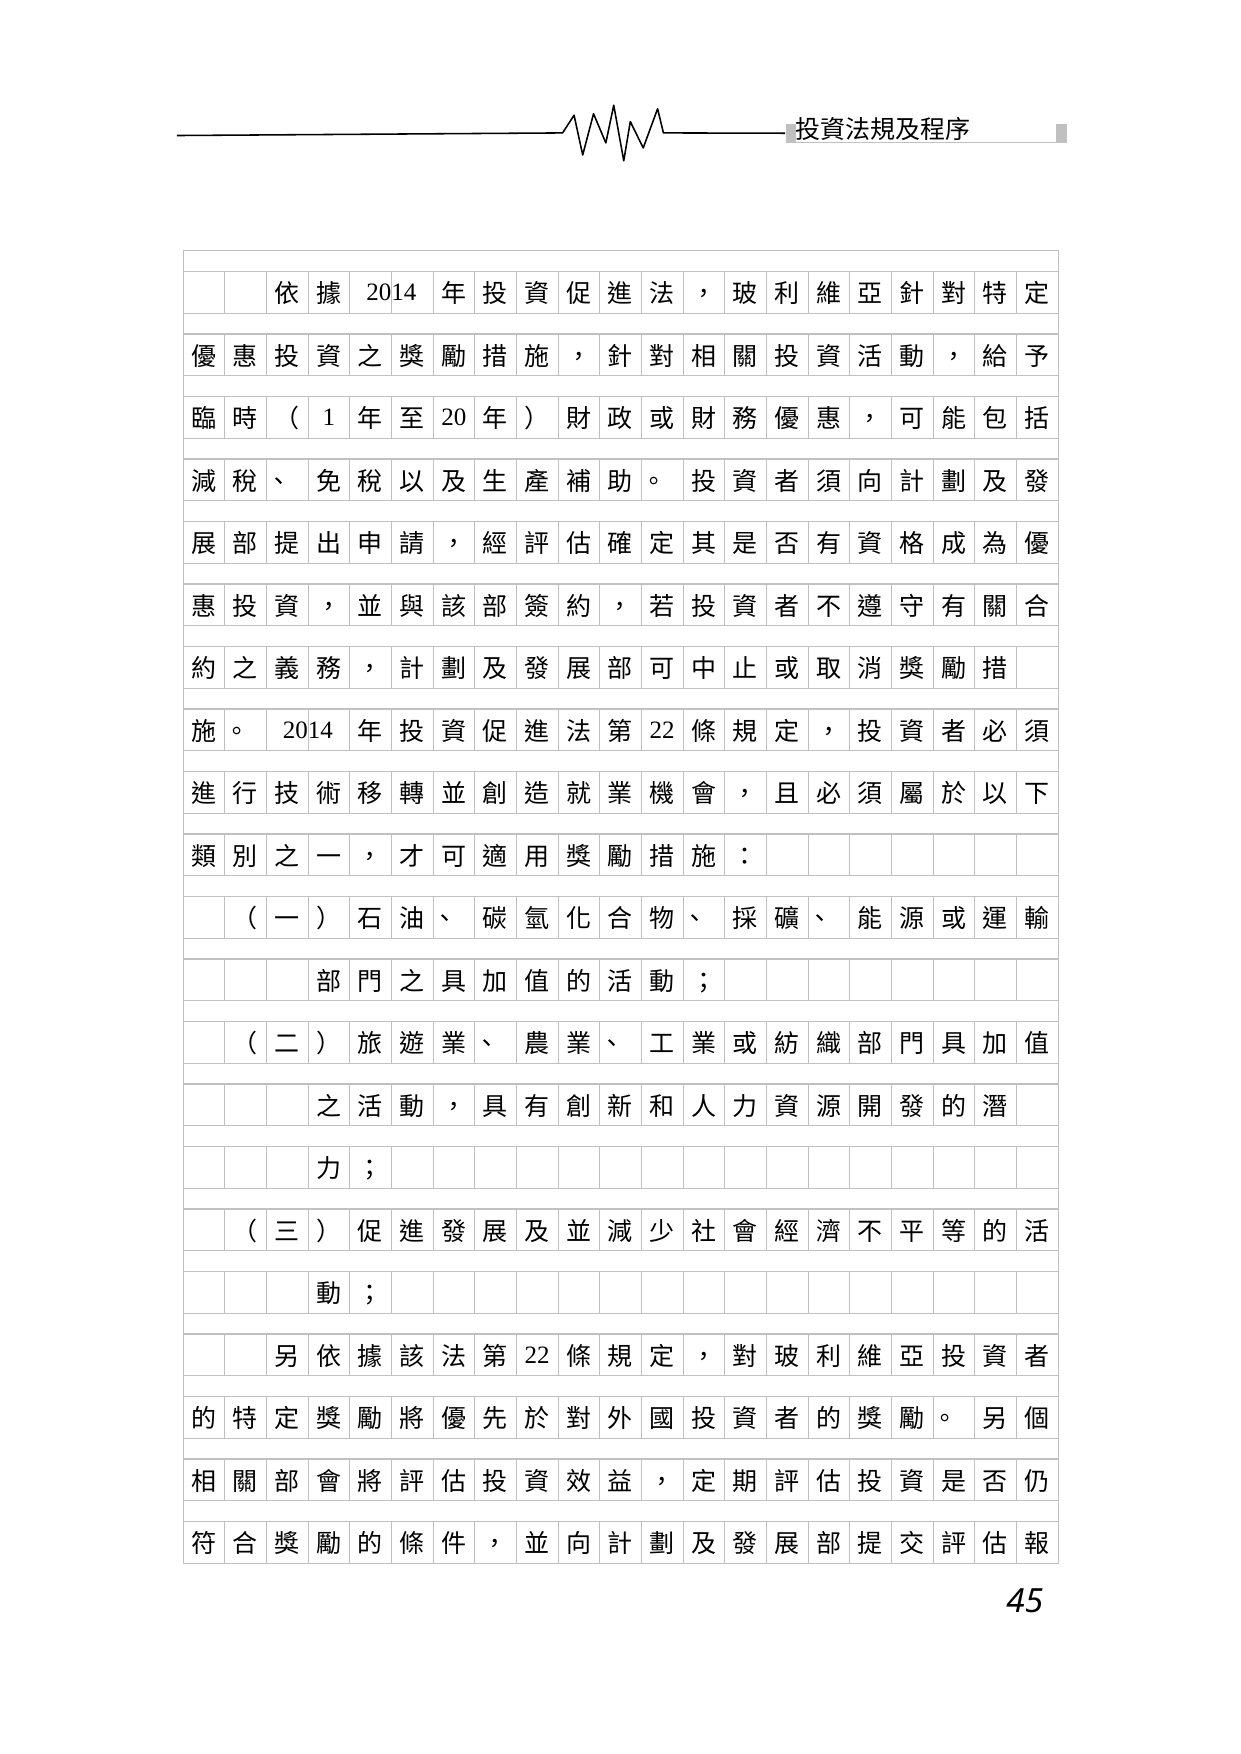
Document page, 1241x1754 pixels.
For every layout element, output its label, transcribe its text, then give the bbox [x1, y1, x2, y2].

text （二）旅遊業、農業、工業或紡織部門具加值之活動，具有創新和人力資源開發的潛力； [559, 1147, 599, 1188]
text 依據2014年投資促進法，玻利維亞針對特定優惠投資之獎勵措施，針對相關投資活動，給予臨時（1年至20年）財政或財務優惠，可能包括減稅、免稅以及生產補助。投資者須向計劃及發展部提出申請，經評估確定其是否有資格成為優惠投資，並與該部簽約，若投資者不遵守有關合約之義務，計劃及發展部可中止或取消獎勵措施。2014年投資促進法第22條規定，投資者必須進行技術移轉並創造就業機會，且必須屬於以下類別之一，才可適用獎勵措施： [184, 501, 1058, 521]
text 的 [975, 1210, 1016, 1250]
text [559, 1272, 599, 1313]
text （二）旅遊業、農業、工業或紡織部門具加值之活動，具有創新和人力資源開發的潛力； [975, 1147, 1016, 1188]
text 的 [350, 1522, 391, 1563]
text 並 [559, 1210, 599, 1250]
text （一）石油、碳氫化合物、採礦、能源或運輸部門之具加值的活動； [392, 960, 433, 1000]
text （二）旅遊業、農業、工業或紡織部門具加值之活動，具有創新和人力資源開發的潛力； [207, 1126, 1058, 1146]
text （一）石油、碳氫化合物、採礦、能源或運輸部門之具加值的活動； [684, 897, 724, 938]
text （ [225, 1210, 266, 1250]
text [392, 1272, 433, 1313]
text （二）旅遊業、農業、工業或紡織部門具加值之活動，具有創新和人力資源開發的潛力； [392, 1147, 433, 1188]
text 估 [809, 1460, 849, 1500]
text （一）石油、碳氫化合物、採礦、能源或運輸部門之具加值的活動； [642, 960, 683, 1000]
text （一）石油、碳氫化合物、採礦、能源或運輸部門之具加值的活動； [684, 960, 724, 1000]
text 評 [934, 1522, 974, 1563]
text （一）石油、碳氫化合物、採礦、能源或運輸部門之具加值的活動； [225, 960, 266, 1000]
text （二）旅遊業、農業、工業或紡織部門具加值之活動，具有創新和人力資源開發的潛力； [225, 1022, 266, 1063]
text （二）旅遊業、農業、工業或紡織部門具加值之活動，具有創新和人力資源開發的潛力； [975, 1022, 1016, 1063]
text [184, 1314, 1058, 1333]
text （二）旅遊業、農業、工業或紡織部門具加值之活動，具有創新和人力資源開發的潛力； [517, 1085, 558, 1125]
text （一）石油、碳氫化合物、採礦、能源或運輸部門之具加值的活動； [434, 960, 474, 1000]
text 亞 [892, 1335, 933, 1375]
text （二）旅遊業、農業、工業或紡織部門具加值之活動，具有創新和人力資源開發的潛力； [892, 1085, 933, 1125]
text 對 [559, 1397, 599, 1438]
text [207, 1189, 1058, 1208]
text ； [350, 1272, 391, 1313]
text 社 [684, 1210, 724, 1250]
text （二）旅遊業、農業、工業或紡織部門具加值之活動，具有創新和人力資源開發的潛力； [600, 1085, 641, 1125]
text 玻 [767, 1335, 808, 1375]
text 否 [975, 1460, 1016, 1500]
text （一）石油、碳氫化合物、採礦、能源或運輸部門之具加值的活動； [392, 897, 433, 938]
text （二）旅遊業、農業、工業或紡織部門具加值之活動，具有創新和人力資源開發的潛力； [350, 1147, 391, 1188]
text （一）石油、碳氫化合物、採礦、能源或運輸部門之具加值的活動； [600, 960, 641, 1000]
text 交 [892, 1522, 933, 1563]
text 投 [850, 1460, 891, 1500]
text （二）旅遊業、農業、工業或紡織部門具加值之活動，具有創新和人力資源開發的潛力； [725, 1022, 766, 1063]
text 活 [1017, 1210, 1058, 1250]
text 獎 [309, 1397, 349, 1438]
text 投 [475, 1460, 516, 1500]
text 依據2014年投資促進法，玻利維亞針對特定優惠投資之獎勵措施，針對相關投資活動，給予臨時（1年至20年）財政或財務優惠，可能包括減稅、免稅以及生產補助。投資者須向計劃及發展部提出申請，經評估確定其是否有資格成為優惠投資，並與該部簽約，若投資者不遵守有關合約之義務，計劃及發展部可中止或取消獎勵措施。2014年投資促進法第22條規定，投資者必須進行技術移轉並創造就業機會，且必須屬於以下類別之一，才可適用獎勵措施： [184, 564, 1058, 583]
text 投 [934, 1335, 974, 1375]
text [975, 1272, 1016, 1313]
text 評 [392, 1460, 433, 1500]
text （一）石油、碳氫化合物、採礦、能源或運輸部門之具加值的活動； [600, 897, 641, 938]
text （一）石油、碳氫化合物、採礦、能源或運輸部門之具加值的活動； [975, 960, 1016, 1000]
text （一）石油、碳氫化合物、採礦、能源或運輸部門之具加值的活動； [725, 897, 766, 938]
text （一）石油、碳氫化合物、採礦、能源或運輸部門之具加值的活動； [934, 897, 974, 938]
text （二）旅遊業、農業、工業或紡織部門具加值之活動，具有創新和人力資源開發的潛力； [559, 1085, 599, 1125]
text 依據2014年投資促進法，玻利維亞針對特定優惠投資之獎勵措施，針對相關投資活動，給予臨時（1年至20年）財政或財務優惠，可能包括減稅、免稅以及生產補助。投資者須向計劃及發展部提出申請，經評估確定其是否有資格成為優惠投資，並與該部簽約，若投資者不遵守有關合約之義務，計劃及發展部可中止或取消獎勵措施。2014年投資促進法第22條規定，投資者必須進行技術移轉並創造就業機會，且必須屬於以下類別之一，才可適用獎勵措施： [184, 689, 1058, 708]
text 依據2014年投資促進法，玻利維亞針對特定優惠投資之獎勵措施，針對相關投資活動，給予臨時（1年至20年）財政或財務優惠，可能包括減稅、免稅以及生產補助。投資者須向計劃及發展部提出申請，經評估確定其是否有資格成為優惠投資，並與該部簽約，若投資者不遵守有關合約之義務，計劃及發展部可中止或取消獎勵措施。2014年投資促進法第22條規定，投資者必須進行技術移轉並創造就業機會，且必須屬於以下類別之一，才可適用獎勵措施： [184, 439, 1058, 458]
text 於 [517, 1397, 558, 1438]
text 展 [767, 1522, 808, 1563]
text 規 [600, 1335, 641, 1375]
text 及 [517, 1210, 558, 1250]
text （二）旅遊業、農業、工業或紡織部門具加值之活動，具有創新和人力資源開發的潛力； [392, 1022, 433, 1063]
text （二）旅遊業、農業、工業或紡織部門具加值之活動，具有創新和人力資源開發的潛力； [642, 1022, 683, 1063]
text 少 [642, 1210, 683, 1250]
text 發 [725, 1522, 766, 1563]
text [184, 1501, 1058, 1521]
text （一）石油、碳氫化合物、採礦、能源或運輸部門之具加值的活動； [892, 960, 933, 1000]
text 期 [725, 1460, 766, 1500]
text （一）石油、碳氫化合物、採礦、能源或運輸部門之具加值的活動； [517, 960, 558, 1000]
text 依據2014年投資促進法，玻利維亞針對特定優惠投資之獎勵措施，針對相關投資活動，給予臨時（1年至20年）財政或財務優惠，可能包括減稅、免稅以及生產補助。投資者須向計劃及發展部提出申請，經評估確定其是否有資格成為優惠投資，並與該部簽約，若投資者不遵守有關合約之義務，計劃及發展部可中止或取消獎勵措施。2014年投資促進法第22條規定，投資者必須進行技術移轉並創造就業機會，且必須屬於以下類別之一，才可適用獎勵措施： [184, 376, 1058, 396]
text 資 [892, 1460, 933, 1500]
text [600, 1272, 641, 1313]
text （二）旅遊業、農業、工業或紡織部門具加值之活動，具有創新和人力資源開發的潛力； [1017, 1022, 1058, 1063]
text 平 [892, 1210, 933, 1250]
text 關 [225, 1460, 266, 1500]
text 法 [434, 1335, 474, 1375]
text （二）旅遊業、農業、工業或紡織部門具加值之活動，具有創新和人力資源開發的潛力； [267, 1022, 308, 1063]
text （二）旅遊業、農業、工業或紡織部門具加值之活動，具有創新和人力資源開發的潛力； [207, 1001, 1058, 1021]
text 部 [267, 1460, 308, 1500]
text （一）石油、碳氫化合物、採礦、能源或運輸部門之具加值的活動； [207, 897, 224, 938]
text 第 [475, 1335, 516, 1375]
text 及 [684, 1522, 724, 1563]
text （一）石油、碳氫化合物、採礦、能源或運輸部門之具加值的活動； [207, 939, 1058, 958]
text 依據2014年投資促進法，玻利維亞針對特定優惠投資之獎勵措施，針對相關投資活動，給予臨時（1年至20年）財政或財務優惠，可能包括減稅、免稅以及生產補助。投資者須向計劃及發展部提出申請，經評估確定其是否有資格成為優惠投資，並與該部簽約，若投資者不遵守有關合約之義務，計劃及發展部可中止或取消獎勵措施。2014年投資促進法第22條規定，投資者必須進行技術移轉並創造就業機會，且必須屬於以下類別之一，才可適用獎勵措施： [184, 814, 1058, 833]
text 定 [267, 1397, 308, 1438]
text [809, 1272, 849, 1313]
text （二）旅遊業、農業、工業或紡織部門具加值之活動，具有創新和人力資源開發的潛力； [809, 1147, 849, 1188]
text （二）旅遊業、農業、工業或紡織部門具加值之活動，具有創新和人力資源開發的潛力； [207, 1064, 1058, 1083]
text [892, 1272, 933, 1313]
text 劃 [642, 1522, 683, 1563]
text 22 [517, 1335, 558, 1375]
text （二）旅遊業、農業、工業或紡織部門具加值之活動，具有創新和人力資源開發的潛力； [434, 1147, 474, 1188]
text [434, 1272, 474, 1313]
text （二）旅遊業、農業、工業或紡織部門具加值之活動，具有創新和人力資源開發的潛力； [475, 1085, 516, 1125]
text 該 [392, 1335, 433, 1375]
text （一）石油、碳氫化合物、採礦、能源或運輸部門之具加值的活動； [350, 897, 391, 938]
text （二）旅遊業、農業、工業或紡織部門具加值之活動，具有創新和人力資源開發的潛力； [725, 1147, 766, 1188]
text 定 [684, 1460, 724, 1500]
text （二）旅遊業、農業、工業或紡織部門具加值之活動，具有創新和人力資源開發的潛力； [475, 1022, 516, 1063]
text 勵 [892, 1397, 933, 1438]
text 的 [809, 1397, 849, 1438]
text [475, 1272, 516, 1313]
text （二）旅遊業、農業、工業或紡織部門具加值之活動，具有創新和人力資源開發的潛力； [309, 1022, 349, 1063]
text 估 [434, 1460, 474, 1500]
text （一）石油、碳氫化合物、採礦、能源或運輸部門之具加值的活動； [1017, 897, 1058, 938]
text （一）石油、碳氫化合物、採礦、能源或運輸部門之具加值的活動； [475, 960, 516, 1000]
text 三 [267, 1210, 308, 1250]
text （二）旅遊業、農業、工業或紡織部門具加值之活動，具有創新和人力資源開發的潛力； [309, 1085, 349, 1125]
text 部 [809, 1522, 849, 1563]
text 優 [434, 1397, 474, 1438]
text 。 [934, 1397, 974, 1438]
text （一）石油、碳氫化合物、採礦、能源或運輸部門之具加值的活動； [559, 897, 599, 938]
text [517, 1272, 558, 1313]
text （二）旅遊業、農業、工業或紡織部門具加值之活動，具有創新和人力資源開發的潛力； [642, 1085, 683, 1125]
text 依據2014年投資促進法，玻利維亞針對特定優惠投資之獎勵措施，針對相關投資活動，給予臨時（1年至20年）財政或財務優惠，可能包括減稅、免稅以及生產補助。投資者須向計劃及發展部提出申請，經評估確定其是否有資格成為優惠投資，並與該部簽約，若投資者不遵守有關合約之義務，計劃及發展部可中止或取消獎勵措施。2014年投資促進法第22條規定，投資者必須進行技術移轉並創造就業機會，且必須屬於以下類別之一，才可適用獎勵措施： [184, 626, 1058, 646]
text 者 [1017, 1335, 1058, 1375]
text （一）石油、碳氫化合物、採礦、能源或運輸部門之具加值的活動； [207, 876, 1058, 896]
text 展 [475, 1210, 516, 1250]
text （一）石油、碳氫化合物、採礦、能源或運輸部門之具加值的活動； [767, 960, 808, 1000]
text 促 [350, 1210, 391, 1250]
text （一）石油、碳氫化合物、採礦、能源或運輸部門之具加值的活動； [267, 897, 308, 938]
text （一）石油、碳氫化合物、採礦、能源或運輸部門之具加值的活動； [350, 960, 391, 1000]
text [225, 1272, 266, 1313]
text （二）旅遊業、農業、工業或紡織部門具加值之活動，具有創新和人力資源開發的潛力； [850, 1085, 891, 1125]
text [684, 1272, 724, 1313]
text 會 [309, 1460, 349, 1500]
text 資 [975, 1335, 1016, 1375]
text [934, 1272, 974, 1313]
text （一）石油、碳氫化合物、採礦、能源或運輸部門之具加值的活動； [809, 897, 849, 938]
text （一）石油、碳氫化合物、採礦、能源或運輸部門之具加值的活動； [642, 897, 683, 938]
text （二）旅遊業、農業、工業或紡織部門具加值之活動，具有創新和人力資源開發的潛力； [225, 1085, 266, 1125]
text [207, 1251, 1058, 1271]
text [207, 1272, 224, 1313]
text [642, 1272, 683, 1313]
text [767, 1272, 808, 1313]
text （二）旅遊業、農業、工業或紡織部門具加值之活動，具有創新和人力資源開發的潛力； [559, 1022, 599, 1063]
text 提 [850, 1522, 891, 1563]
text 相 [184, 1460, 224, 1500]
text （二）旅遊業、農業、工業或紡織部門具加值之活動，具有創新和人力資源開發的潛力； [767, 1022, 808, 1063]
text 者 [767, 1397, 808, 1438]
text （一）石油、碳氫化合物、採礦、能源或運輸部門之具加值的活動； [475, 897, 516, 938]
text （二）旅遊業、農業、工業或紡織部門具加值之活動，具有創新和人力資源開發的潛力； [684, 1147, 724, 1188]
text 勵 [309, 1522, 349, 1563]
text （二）旅遊業、農業、工業或紡織部門具加值之活動，具有創新和人力資源開發的潛力； [684, 1022, 724, 1063]
text 符 [184, 1522, 224, 1563]
text 投 [684, 1397, 724, 1438]
text 發 [434, 1210, 474, 1250]
text 外 [600, 1397, 641, 1438]
text 對 [725, 1335, 766, 1375]
text [725, 1272, 766, 1313]
text （二）旅遊業、農業、工業或紡織部門具加值之活動，具有創新和人力資源開發的潛力； [642, 1147, 683, 1188]
text 國 [642, 1397, 683, 1438]
text 效 [559, 1460, 599, 1500]
text （一）石油、碳氫化合物、採礦、能源或運輸部門之具加值的活動； [559, 960, 599, 1000]
text [184, 1376, 1058, 1396]
text （二）旅遊業、農業、工業或紡織部門具加值之活動，具有創新和人力資源開發的潛力； [809, 1022, 849, 1063]
text （二）旅遊業、農業、工業或紡織部門具加值之活動，具有創新和人力資源開發的潛力； [1017, 1085, 1058, 1125]
text 計 [600, 1522, 641, 1563]
text ， [475, 1522, 516, 1563]
text 另 [267, 1335, 308, 1375]
text （一）石油、碳氫化合物、採礦、能源或運輸部門之具加值的活動； [934, 960, 974, 1000]
text 據 [350, 1335, 391, 1375]
text （一）石油、碳氫化合物、採礦、能源或運輸部門之具加值的活動； [434, 897, 474, 938]
text 另 [975, 1397, 1016, 1438]
text 仍 [1017, 1460, 1058, 1500]
text （二）旅遊業、農業、工業或紡織部門具加值之活動，具有創新和人力資源開發的潛力； [225, 1147, 266, 1188]
text （一）石油、碳氫化合物、採礦、能源或運輸部門之具加值的活動； [309, 897, 349, 938]
text （二）旅遊業、農業、工業或紡織部門具加值之活動，具有創新和人力資源開發的潛力； [517, 1147, 558, 1188]
text 勵 [350, 1397, 391, 1438]
text （一）石油、碳氫化合物、採礦、能源或運輸部門之具加值的活動； [725, 960, 766, 1000]
text （二）旅遊業、農業、工業或紡織部門具加值之活動，具有創新和人力資源開發的潛力； [267, 1147, 308, 1188]
text 進 [392, 1210, 433, 1250]
text （二）旅遊業、農業、工業或紡織部門具加值之活動，具有創新和人力資源開發的潛力； [934, 1022, 974, 1063]
text （二）旅遊業、農業、工業或紡織部門具加值之活動，具有創新和人力資源開發的潛力； [517, 1022, 558, 1063]
text 條 [559, 1335, 599, 1375]
text （二）旅遊業、農業、工業或紡織部門具加值之活動，具有創新和人力資源開發的潛力； [767, 1147, 808, 1188]
text 個 [1017, 1397, 1058, 1438]
text 向 [559, 1522, 599, 1563]
text （一）石油、碳氫化合物、採礦、能源或運輸部門之具加值的活動； [850, 897, 891, 938]
text （一）石油、碳氫化合物、採礦、能源或運輸部門之具加值的活動； [267, 960, 308, 1000]
text ， [642, 1460, 683, 1500]
text （二）旅遊業、農業、工業或紡織部門具加值之活動，具有創新和人力資源開發的潛力； [892, 1147, 933, 1188]
text 估 [975, 1522, 1016, 1563]
text [207, 1210, 224, 1250]
text （一）石油、碳氫化合物、採礦、能源或運輸部門之具加值的活動； [767, 897, 808, 938]
text 等 [934, 1210, 974, 1250]
text （一）石油、碳氫化合物、採礦、能源或運輸部門之具加值的活動； [892, 897, 933, 938]
text 依據2014年投資促進法，玻利維亞針對特定優惠投資之獎勵措施，針對相關投資活動，給予臨時（1年至20年）財政或財務優惠，可能包括減稅、免稅以及生產補助。投資者須向計劃及發展部提出申請，經評估確定其是否有資格成為優惠投資，並與該部簽約，若投資者不遵守有關合約之義務，計劃及發展部可中止或取消獎勵措施。2014年投資促進法第22條規定，投資者必須進行技術移轉並創造就業機會，且必須屬於以下類別之一，才可適用獎勵措施： [184, 251, 1058, 271]
text （一）石油、碳氫化合物、採礦、能源或運輸部門之具加值的活動； [809, 960, 849, 1000]
text 將 [350, 1460, 391, 1500]
text 條 [392, 1522, 433, 1563]
text （二）旅遊業、農業、工業或紡織部門具加值之活動，具有創新和人力資源開發的潛力； [267, 1085, 308, 1125]
text 獎 [850, 1397, 891, 1438]
text （二）旅遊業、農業、工業或紡織部門具加值之活動，具有創新和人力資源開發的潛力； [350, 1085, 391, 1125]
text 資 [517, 1460, 558, 1500]
text 評 [767, 1460, 808, 1500]
text 依 [309, 1335, 349, 1375]
text （二）旅遊業、農業、工業或紡織部門具加值之活動，具有創新和人力資源開發的潛力； [350, 1022, 391, 1063]
text （一）石油、碳氫化合物、採礦、能源或運輸部門之具加值的活動； [517, 897, 558, 938]
text （二）旅遊業、農業、工業或紡織部門具加值之活動，具有創新和人力資源開發的潛力； [850, 1022, 891, 1063]
text 是 [934, 1460, 974, 1500]
text 會 [725, 1210, 766, 1250]
text （一）石油、碳氫化合物、採礦、能源或運輸部門之具加值的活動； [1017, 960, 1058, 1000]
text 減 [600, 1210, 641, 1250]
text 先 [475, 1397, 516, 1438]
text [1017, 1272, 1058, 1313]
text 依據2014年投資促進法，玻利維亞針對特定優惠投資之獎勵措施，針對相關投資活動，給予臨時（1年至20年）財政或財務優惠，可能包括減稅、免稅以及生產補助。投資者須向計劃及發展部提出申請，經評估確定其是否有資格成為優惠投資，並與該部簽約，若投資者不遵守有關合約之義務，計劃及發展部可中止或取消獎勵措施。2014年投資促進法第22條規定，投資者必須進行技術移轉並創造就業機會，且必須屬於以下類別之一，才可適用獎勵措施： [184, 314, 1058, 333]
text （二）旅遊業、農業、工業或紡織部門具加值之活動，具有創新和人力資源開發的潛力； [434, 1022, 474, 1063]
text （二）旅遊業、農業、工業或紡織部門具加值之活動，具有創新和人力資源開發的潛力； [434, 1085, 474, 1125]
text （一）石油、碳氫化合物、採礦、能源或運輸部門之具加值的活動； [225, 897, 266, 938]
text 不 [850, 1210, 891, 1250]
text （二）旅遊業、農業、工業或紡織部門具加值之活動，具有創新和人力資源開發的潛力； [600, 1022, 641, 1063]
text （二）旅遊業、農業、工業或紡織部門具加值之活動，具有創新和人力資源開發的潛力； [934, 1147, 974, 1188]
text （二）旅遊業、農業、工業或紡織部門具加值之活動，具有創新和人力資源開發的潛力； [1017, 1147, 1058, 1188]
text （二）旅遊業、農業、工業或紡織部門具加值之活動，具有創新和人力資源開發的潛力； [850, 1147, 891, 1188]
text （二）旅遊業、農業、工業或紡織部門具加值之活動，具有創新和人力資源開發的潛力； [600, 1147, 641, 1188]
text 的 [184, 1397, 224, 1438]
text 依據2014年投資促進法，玻利維亞針對特定優惠投資之獎勵措施，針對相關投資活動，給予臨時（1年至20年）財政或財務優惠，可能包括減稅、免稅以及生產補助。投資者須向計劃及發展部提出申請，經評估確定其是否有資格成為優惠投資，並與該部簽約，若投資者不遵守有關合約之義務，計劃及發展部可中止或取消獎勵措施。2014年投資促進法第22條規定，投資者必須進行技術移轉並創造就業機會，且必須屬於以下類別之一，才可適用獎勵措施： [184, 751, 1058, 771]
text 特 [225, 1397, 266, 1438]
text 報 [1017, 1522, 1058, 1563]
text 資 [725, 1397, 766, 1438]
text 濟 [809, 1210, 849, 1250]
text 合 [225, 1522, 266, 1563]
text 動 [309, 1272, 349, 1313]
text （二）旅遊業、農業、工業或紡織部門具加值之活動，具有創新和人力資源開發的潛力； [934, 1085, 974, 1125]
text （二）旅遊業、農業、工業或紡織部門具加值之活動，具有創新和人力資源開發的潛力； [725, 1085, 766, 1125]
text [850, 1272, 891, 1313]
text （二）旅遊業、農業、工業或紡織部門具加值之活動，具有創新和人力資源開發的潛力； [475, 1147, 516, 1188]
text 將 [392, 1397, 433, 1438]
text 並 [517, 1522, 558, 1563]
text （二）旅遊業、農業、工業或紡織部門具加值之活動，具有創新和人力資源開發的潛力； [309, 1147, 349, 1188]
text （一）石油、碳氫化合物、採礦、能源或運輸部門之具加值的活動； [975, 897, 1016, 938]
text ） [309, 1210, 349, 1250]
text （二）旅遊業、農業、工業或紡織部門具加值之活動，具有創新和人力資源開發的潛力； [809, 1085, 849, 1125]
text （二）旅遊業、農業、工業或紡織部門具加值之活動，具有創新和人力資源開發的潛力； [684, 1085, 724, 1125]
text 維 [850, 1335, 891, 1375]
text （二）旅遊業、農業、工業或紡織部門具加值之活動，具有創新和人力資源開發的潛力； [975, 1085, 1016, 1125]
text [184, 1439, 1058, 1458]
text （二）旅遊業、農業、工業或紡織部門具加值之活動，具有創新和人力資源開發的潛力； [392, 1085, 433, 1125]
text （二）旅遊業、農業、工業或紡織部門具加值之活動，具有創新和人力資源開發的潛力； [767, 1085, 808, 1125]
text （二）旅遊業、農業、工業或紡織部門具加值之活動，具有創新和人力資源開發的潛力； [892, 1022, 933, 1063]
text 經 [767, 1210, 808, 1250]
text [267, 1272, 308, 1313]
text ， [684, 1335, 724, 1375]
text （一）石油、碳氫化合物、採礦、能源或運輸部門之具加值的活動； [850, 960, 891, 1000]
text 定 [642, 1335, 683, 1375]
text 益 [600, 1460, 641, 1500]
text （一）石油、碳氫化合物、採礦、能源或運輸部門之具加值的活動； [309, 960, 349, 1000]
text （一）石油、碳氫化合物、採礦、能源或運輸部門之具加值的活動； [207, 960, 224, 1000]
text 獎 [267, 1522, 308, 1563]
text 利 [809, 1335, 849, 1375]
text 件 [434, 1522, 474, 1563]
